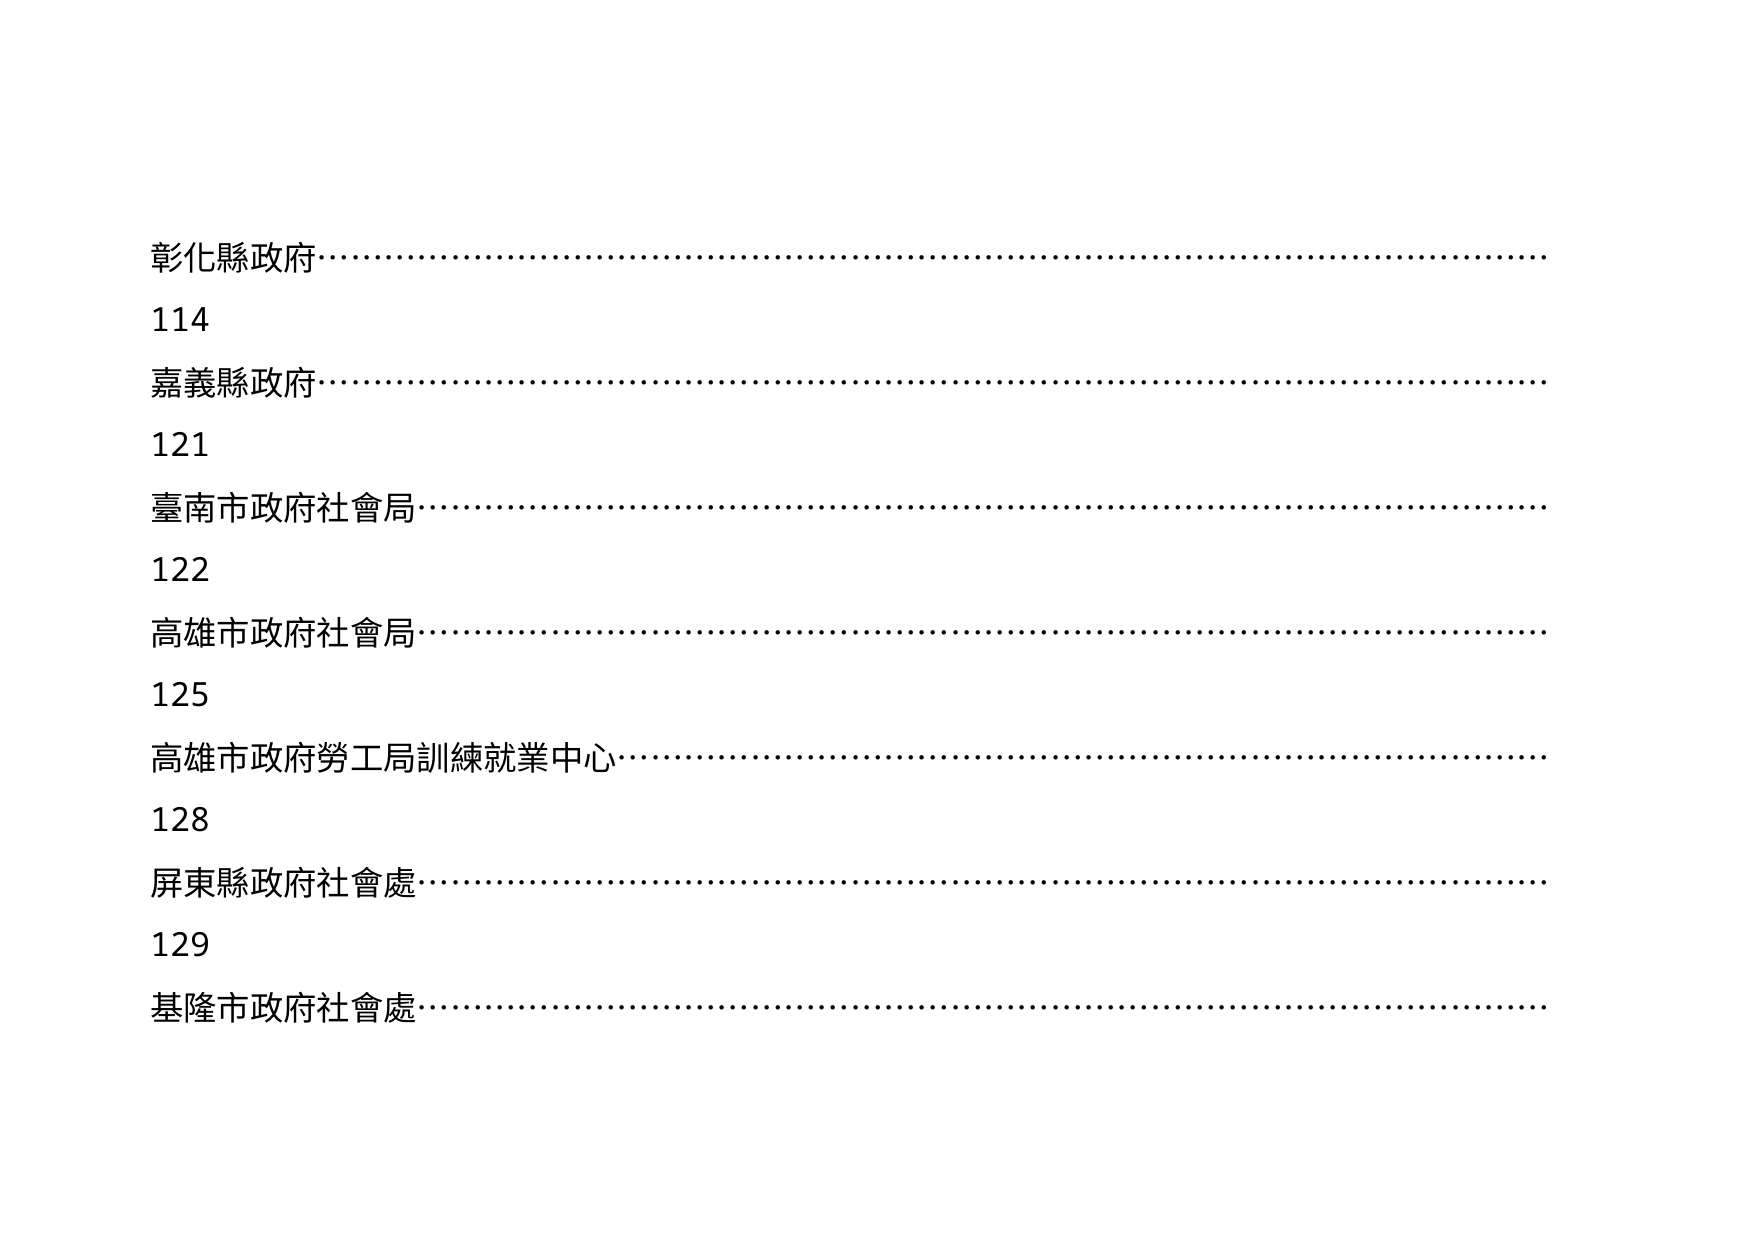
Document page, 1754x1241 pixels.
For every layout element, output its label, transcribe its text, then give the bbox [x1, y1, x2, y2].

text 高雄市政府勞工局訓練就業中心…………………………………………………………………………128 [150, 714, 1604, 839]
text 彰化縣政府…………………………………………………………………………………………………114 [150, 214, 1604, 339]
text 臺南市政府社會局…………………………………………………………………………………………122 [150, 464, 1604, 589]
text 嘉義縣政府…………………………………………………………………………………………………121 [150, 339, 1604, 464]
text 高雄市政府社會局…………………………………………………………………………………………125 [150, 589, 1604, 714]
text 屏東縣政府社會處…………………………………………………………………………………………129 [150, 839, 1604, 964]
text 基隆市政府社會處………………………………………………………………………………………… [150, 964, 1604, 1026]
